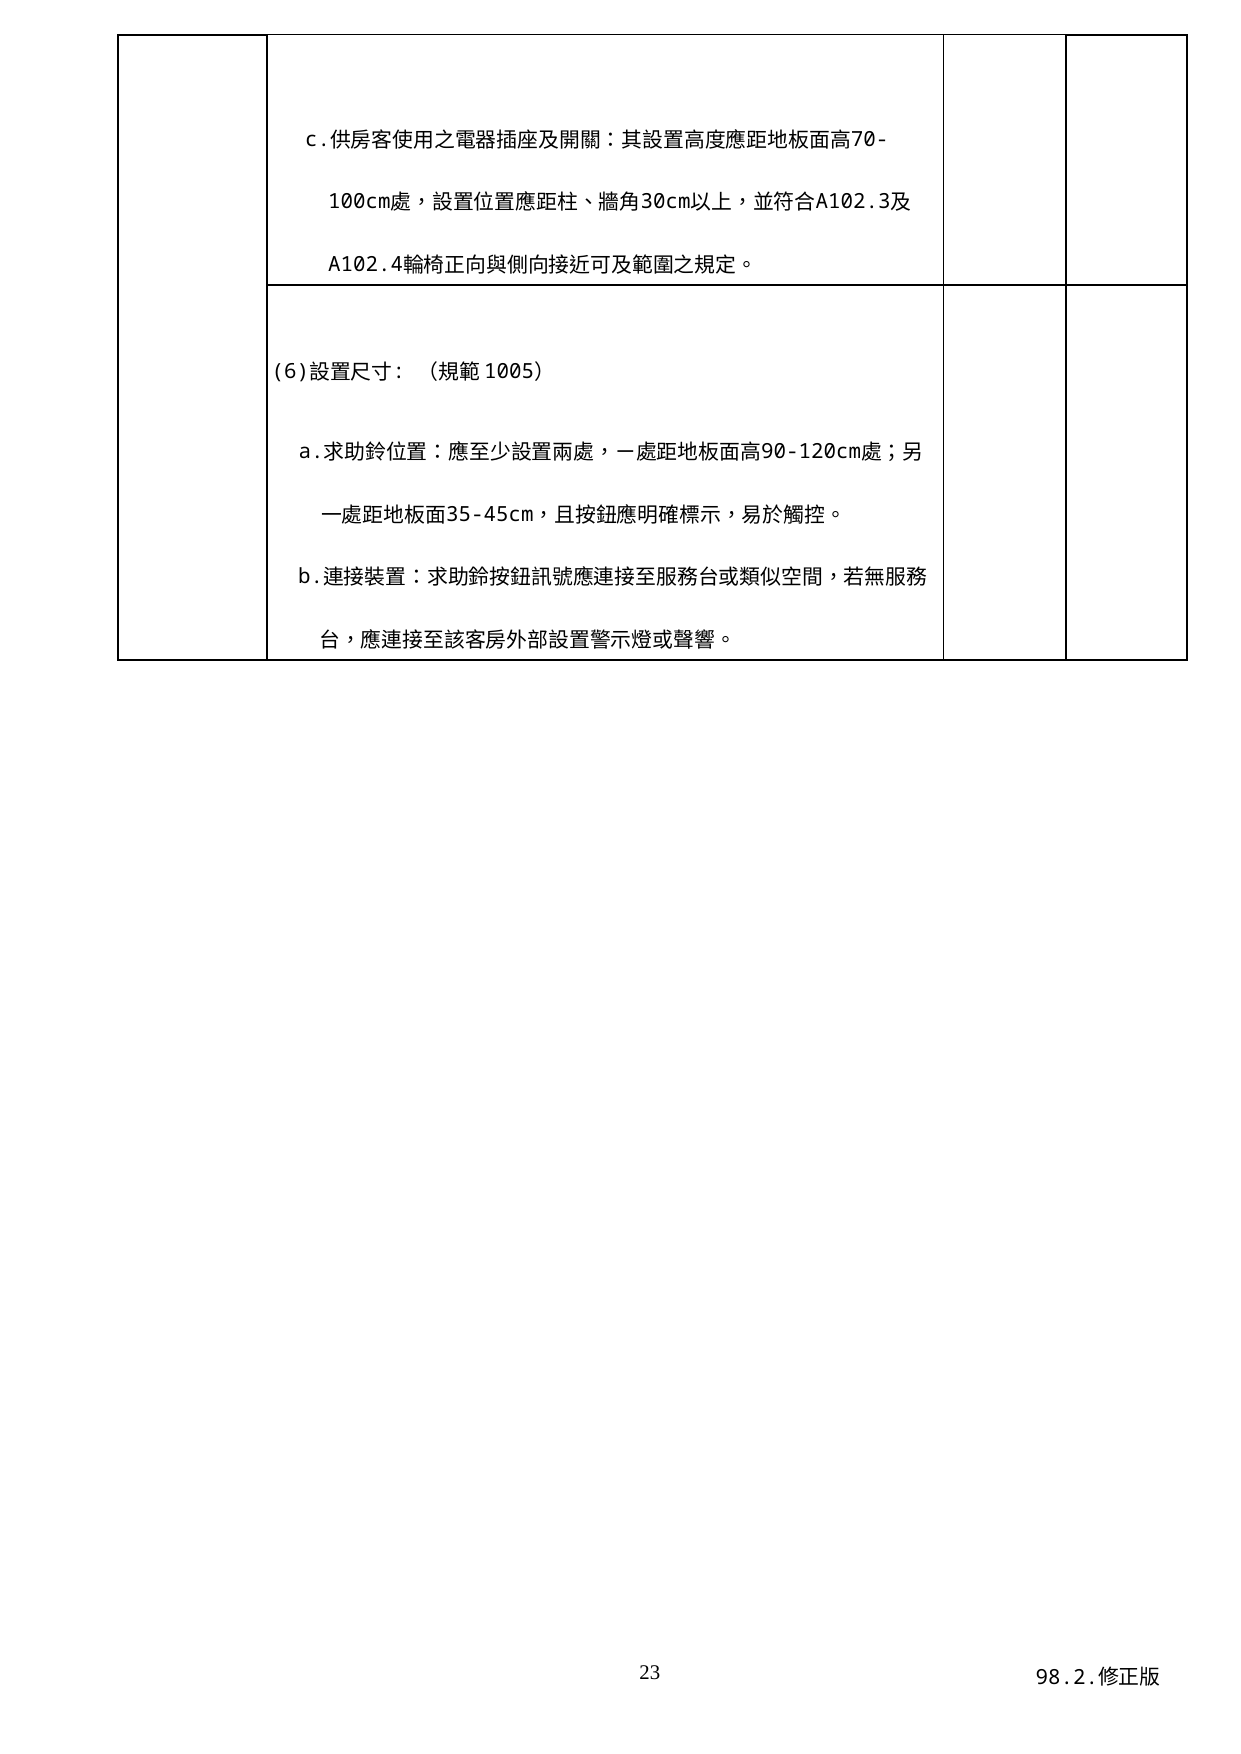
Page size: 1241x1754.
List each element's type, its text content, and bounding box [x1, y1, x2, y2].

table_cell [119, 36, 266, 659]
table_cell c.供房客使用之電器插座及開關：其設置高度應距地板面高70-100cm處，設置位置應距柱、牆角30cm以上，並符合A102.3及A102.4輪椅正向與側向接近可及範圍之規定。 [268, 35, 943, 284]
table_cell (6)設置尺寸: （規範1005） a.求助鈴位置：應至少設置兩處，ㄧ處距地板面高90-120cm處；另一處距地板面35-45cm，且按鈕應明確標示，易於觸控。 b.連接裝置：求助鈴按鈕訊號應連接至服務台或類似空間，若無服務台，應連接至該客房外部設置警示燈或聲響。 [268, 286, 943, 659]
table_cell [944, 35, 1065, 284]
table_cell [1067, 36, 1186, 284]
table_cell [1067, 286, 1186, 659]
table_cell [944, 286, 1065, 659]
